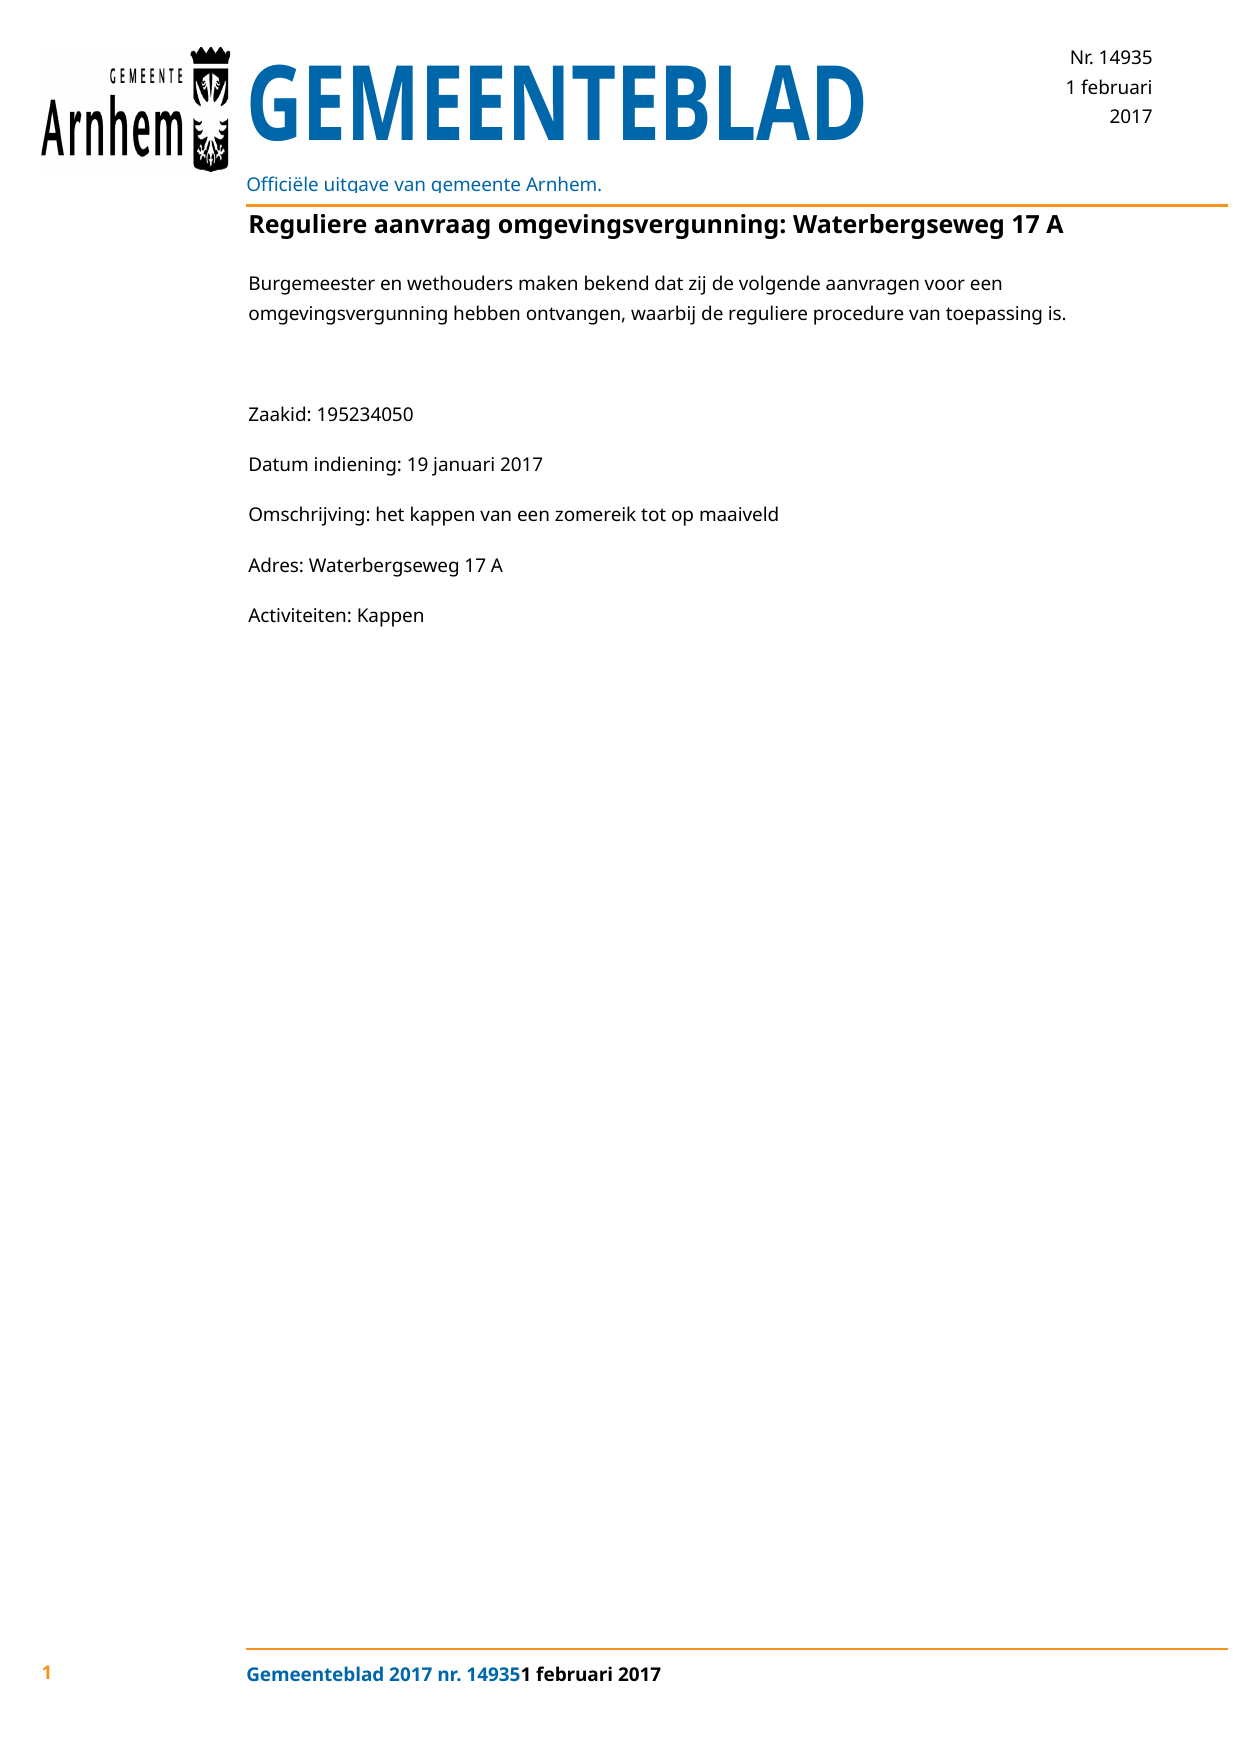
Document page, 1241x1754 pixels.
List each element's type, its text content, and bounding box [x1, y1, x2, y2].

text Burgemeester en wethouders maken bekend dat zij de volgende aanvragen voor een omgevingsvergunning hebben ontvangen, waarbij de reguliere procedure van toepassing is. [248, 270, 1152, 326]
text Reguliere aanvraag omgevingsvergunning: Waterbergseweg 17 A [248, 207, 1152, 241]
text Activiteiten: Kappen [248, 602, 1152, 628]
text Adres: Waterbergseweg 17 A [248, 552, 1152, 578]
text Datum indiening: 19 januari 2017 [248, 451, 1152, 477]
picture [41, 47, 231, 172]
text Zaakid: 195234050 [248, 401, 1152, 426]
text Omschrijving: het kappen van een zomereik tot op maaiveld [248, 502, 1152, 527]
